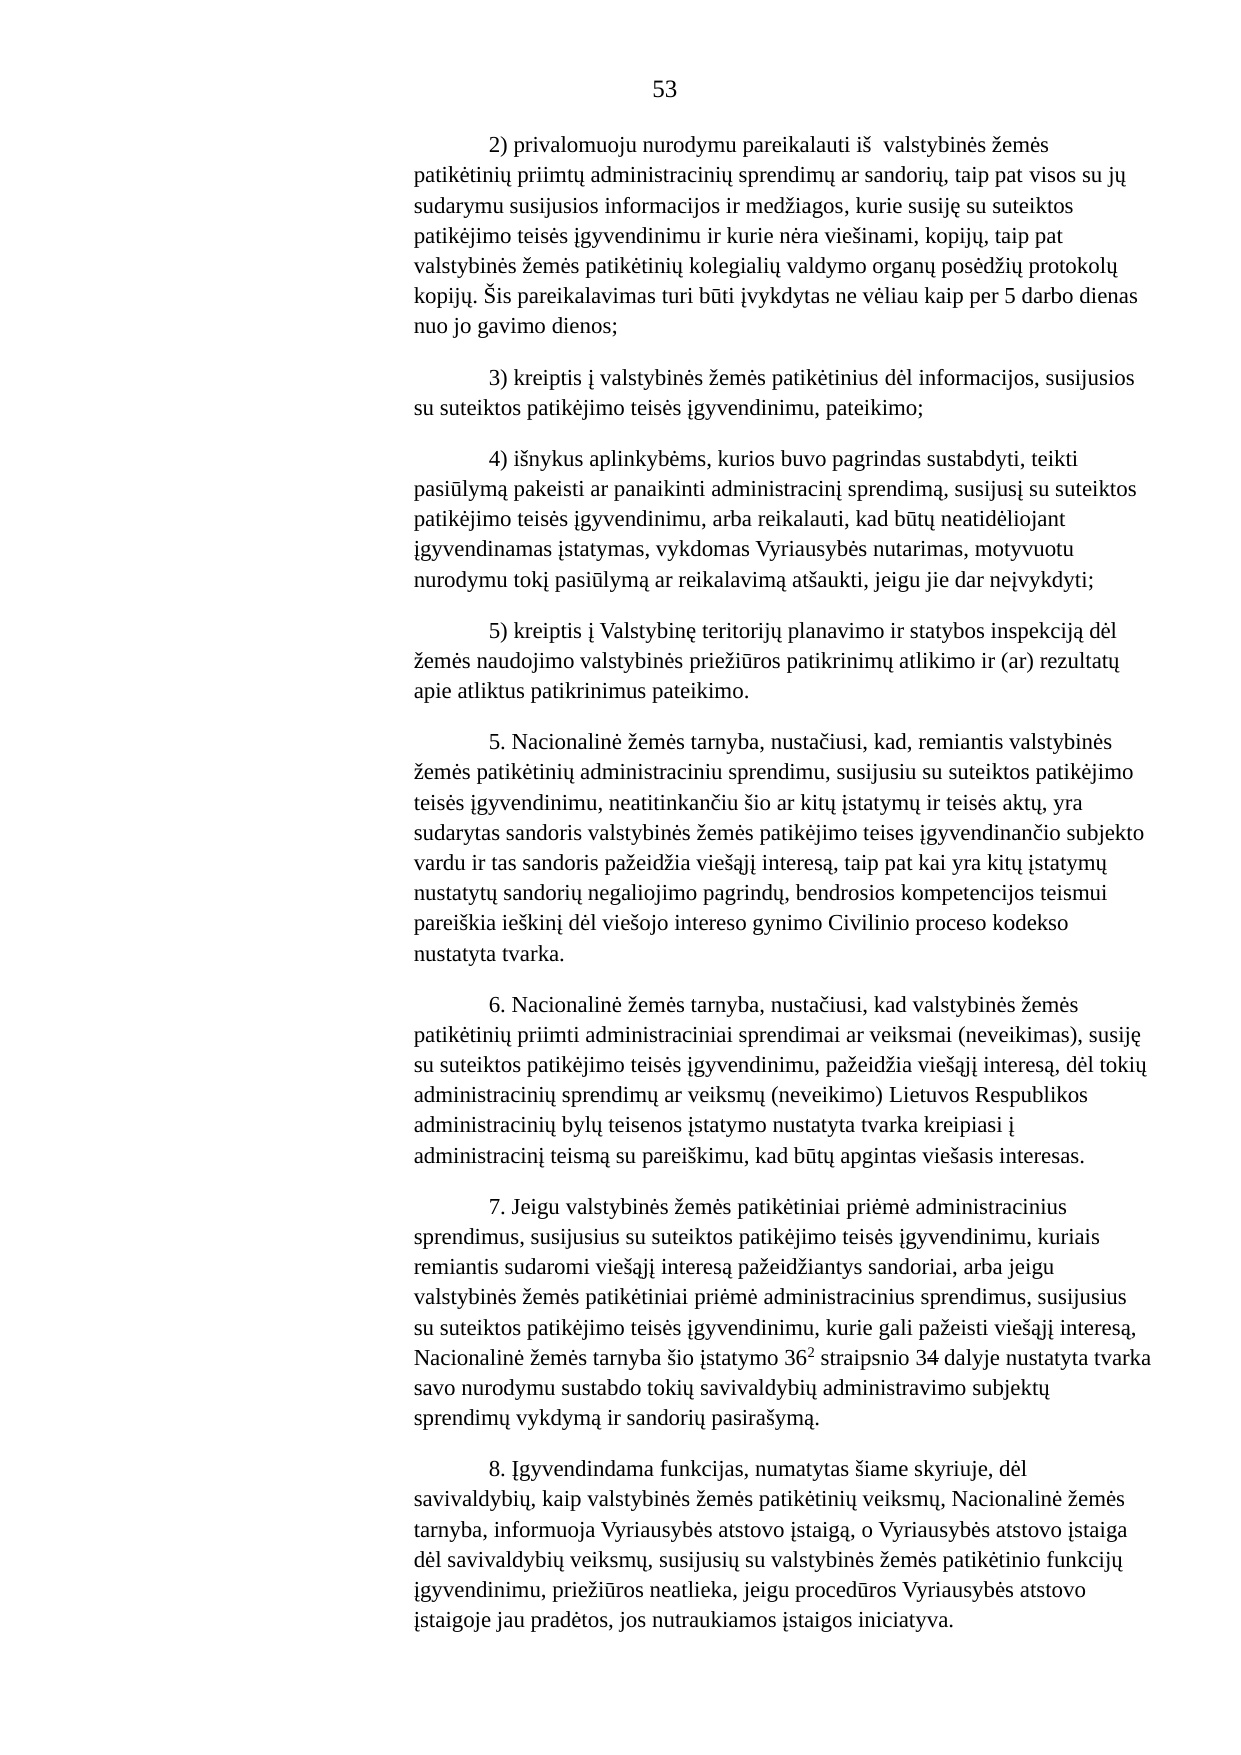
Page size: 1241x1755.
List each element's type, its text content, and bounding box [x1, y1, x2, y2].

text 3) kreiptis į valstybinės žemės patikėtinius dėl informacijos, susijusios su suteiktos patikėjimo teisės įgyvendinimu, pateikimo; [413, 364, 1152, 420]
text 6. Nacionalinė žemės tarnyba, nustačiusi, kad valstybinės žemės patikėtinių priimti administraciniai sprendimai ar veiksmai (neveikimas), susiję su suteiktos patikėjimo teisės įgyvendinimu, pažeidžia viešąjį interesą, dėl tokių administracinių sprendimų ar veiksmų (neveikimo) Lietuvos Respublikos administracinių bylų teisenos įstatymo nustatyta tvarka kreipiasi į administracinį teismą su pareiškimu, kad būtų apgintas viešasis interesas. [413, 991, 1152, 1168]
text 2) privalomuoju nurodymu pareikalauti iš valstybinės žemės patikėtinių priimtų administracinių sprendimų ar sandorių, taip pat visos su jų sudarymu susijusios informacijos ir medžiagos, kurie susiję su suteiktos patikėjimo teisės įgyvendinimu ir kurie nėra viešinami, kopijų, taip pat valstybinės žemės patikėtinių kolegialių valdymo organų posėdžių protokolų kopijų. Šis pareikalavimas turi būti įvykdytas ne vėliau kaip per 5 darbo dienas nuo jo gavimo dienos; [413, 131, 1152, 339]
text 5. Nacionalinė žemės tarnyba, nustačiusi, kad, remiantis valstybinės žemės patikėtinių administraciniu sprendimu, susijusiu su suteiktos patikėjimo teisės įgyvendinimu, neatitinkančiu šio ar kitų įstatymų ir teisės aktų, yra sudarytas sandoris valstybinės žemės patikėjimo teises įgyvendinančio subjekto vardu ir tas sandoris pažeidžia viešąjį interesą, taip pat kai yra kitų įstatymų nustatytų sandorių negaliojimo pagrindų, bendrosios kompetencijos teismui pareiškia ieškinį dėl viešojo intereso gynimo Civilinio proceso kodekso nustatyta tvarka. [413, 728, 1152, 966]
text 4) išnykus aplinkybėms, kurios buvo pagrindas sustabdyti, teikti pasiūlymą pakeisti ar panaikinti administracinį sprendimą, susijusį su suteiktos patikėjimo teisės įgyvendinimu, arba reikalauti, kad būtų neatidėliojant įgyvendinamas įstatymas, vykdomas Vyriausybės nutarimas, motyvuotu nurodymu tokį pasiūlymą ar reikalavimą atšaukti, jeigu jie dar neįvykdyti; [413, 445, 1152, 592]
text 7. Jeigu valstybinės žemės patikėtiniai priėmė administracinius sprendimus, susijusius su suteiktos patikėjimo teisės įgyvendinimu, kuriais remiantis sudaromi viešąjį interesą pažeidžiantys sandoriai, arba jeigu valstybinės žemės patikėtiniai priėmė administracinius sprendimus, susijusius su suteiktos patikėjimo teisės įgyvendinimu, kurie gali pažeisti viešąjį interesą, Nacionalinė žemės tarnyba šio įstatymo 362 straipsnio 34 dalyje nustatyta tvarka savo nurodymu sustabdo tokių savivaldybių administravimo subjektų sprendimų vykdymą ir sandorių pasirašymą. [413, 1193, 1152, 1431]
text 8. Įgyvendindama funkcijas, numatytas šiame skyriuje, dėl savivaldybių, kaip valstybinės žemės patikėtinių veiksmų, Nacionalinė žemės tarnyba, informuoja Vyriausybės atstovo įstaigą, o Vyriausybės atstovo įstaiga dėl savivaldybių veiksmų, susijusių su valstybinės žemės patikėtinio funkcijų įgyvendinimu, priežiūros neatlieka, jeigu procedūros Vyriausybės atstovo įstaigoje jau pradėtos, jos nutraukiamos įstaigos iniciatyva. [413, 1455, 1152, 1633]
text 5) kreiptis į Valstybinę teritorijų planavimo ir statybos inspekciją dėl žemės naudojimo valstybinės priežiūros patikrinimų atlikimo ir (ar) rezultatų apie atliktus patikrinimus pateikimo. [413, 617, 1152, 703]
